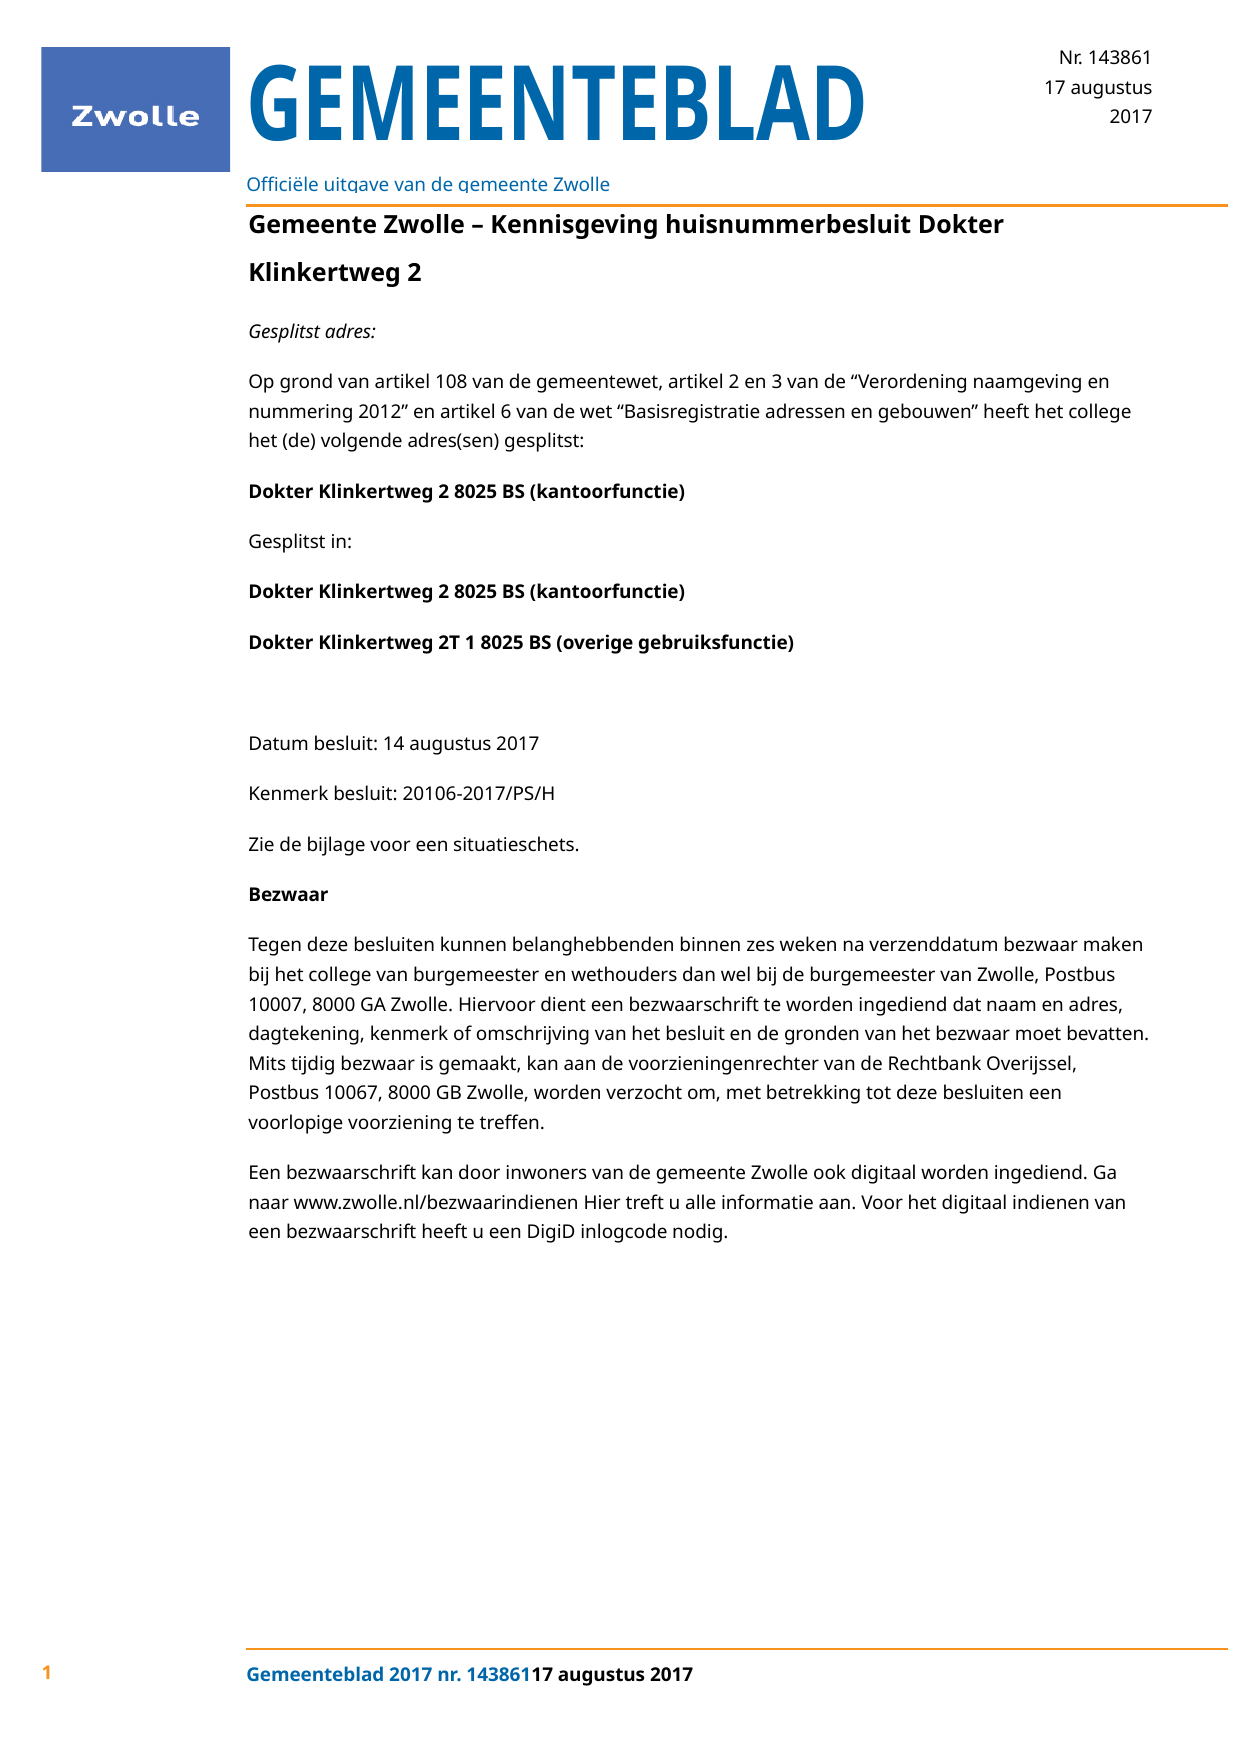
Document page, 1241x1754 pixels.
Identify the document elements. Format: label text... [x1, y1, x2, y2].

text Bezwaar [248, 881, 1152, 907]
text Tegen deze besluiten kunnen belanghebbenden binnen zes weken na verzenddatum bezwaar maken bij het college van burgemeester en wethouders dan wel bij de burgemeester van Zwolle, Postbus 10007, 8000 GA Zwolle. Hiervoor dient een bezwaarschrift te worden ingediend dat naam en adres, dagtekening, kenmerk of omschrijving van het besluit en de gronden van het bezwaar moet bevatten. Mits tijdig bezwaar is gemaakt, kan aan de voorzieningenrechter van de Rechtbank Overijssel, Postbus 10067, 8000 GB Zwolle, worden verzocht om, met betrekking tot deze besluiten een voorlopige voorziening te treffen. [248, 932, 1152, 1135]
text Kenmerk besluit: 20106-2017/PS/H [248, 780, 1152, 806]
text Op grond van artikel 108 van de gemeentewet, artikel 2 en 3 van de “Verordening naamgeving en nummering 2012” en artikel 6 van de wet “Basisregistratie adressen en gebouwen” heeft het college het (de) volgende adres(sen) gesplitst: [248, 368, 1152, 453]
text Datum besluit: 14 augustus 2017 [248, 730, 1152, 756]
text Een bezwaarschrift kan door inwoners van de gemeente Zwolle ook digitaal worden ingediend. Ga naar www.zwolle.nl/bezwaarindienen Hier treft u alle informatie aan. Voor het digitaal indienen van een bezwaarschrift heeft u een DigiD inlogcode nodig. [248, 1159, 1152, 1244]
picture [41, 47, 231, 172]
text Zie de bijlage voor een situatieschets. [248, 831, 1152, 857]
text Dokter Klinkertweg 2T 1 8025 BS (overige gebruiksfunctie) [248, 629, 1152, 655]
text Gesplitst adres: [248, 318, 1152, 344]
text Gemeente Zwolle – Kennisgeving huisnummerbesluit Dokter Klinkertweg 2 [248, 207, 1152, 288]
text Dokter Klinkertweg 2 8025 BS (kantoorfunctie) [248, 579, 1152, 604]
text Gesplitst in: [248, 528, 1152, 554]
text Dokter Klinkertweg 2 8025 BS (kantoorfunctie) [248, 478, 1152, 504]
